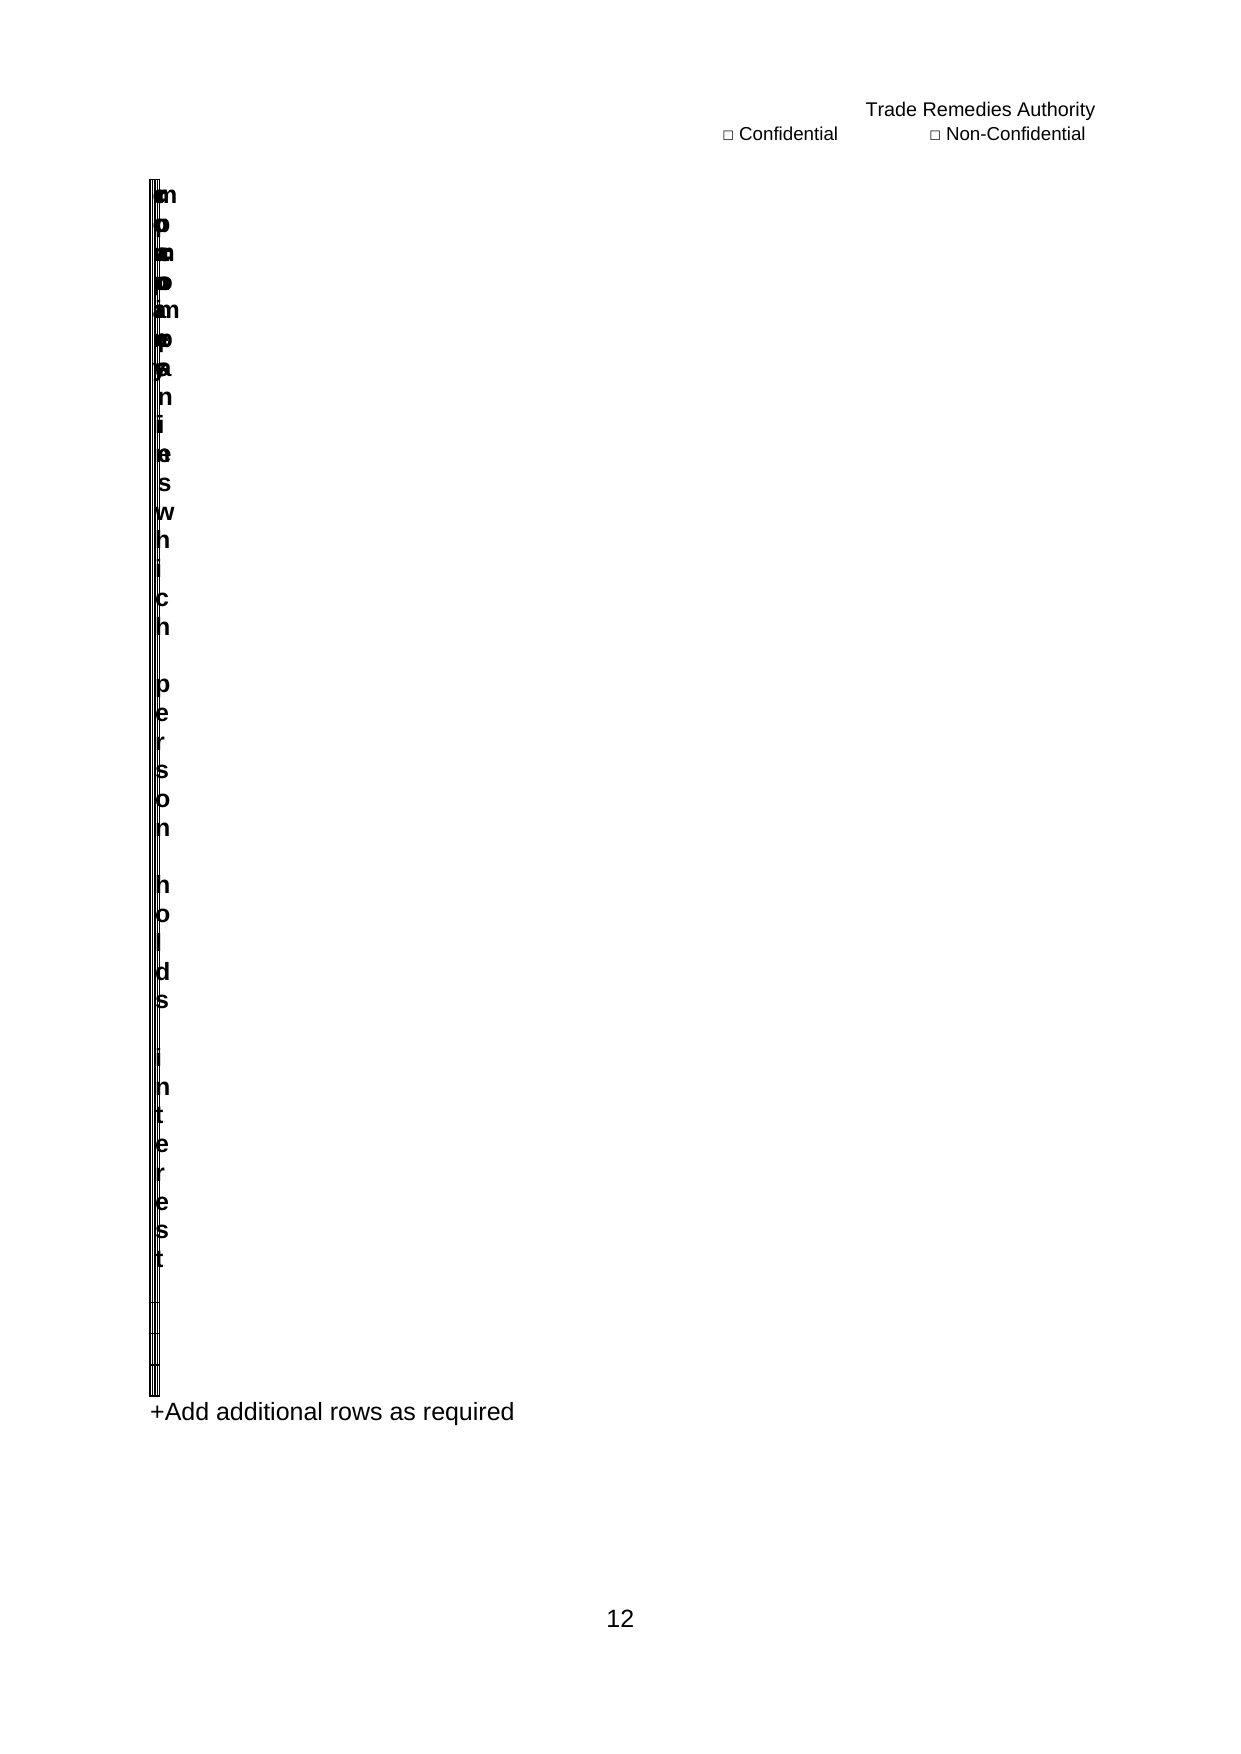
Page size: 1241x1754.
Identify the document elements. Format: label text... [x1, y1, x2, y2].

text +Add additional rows as required [150, 1397, 1090, 1426]
